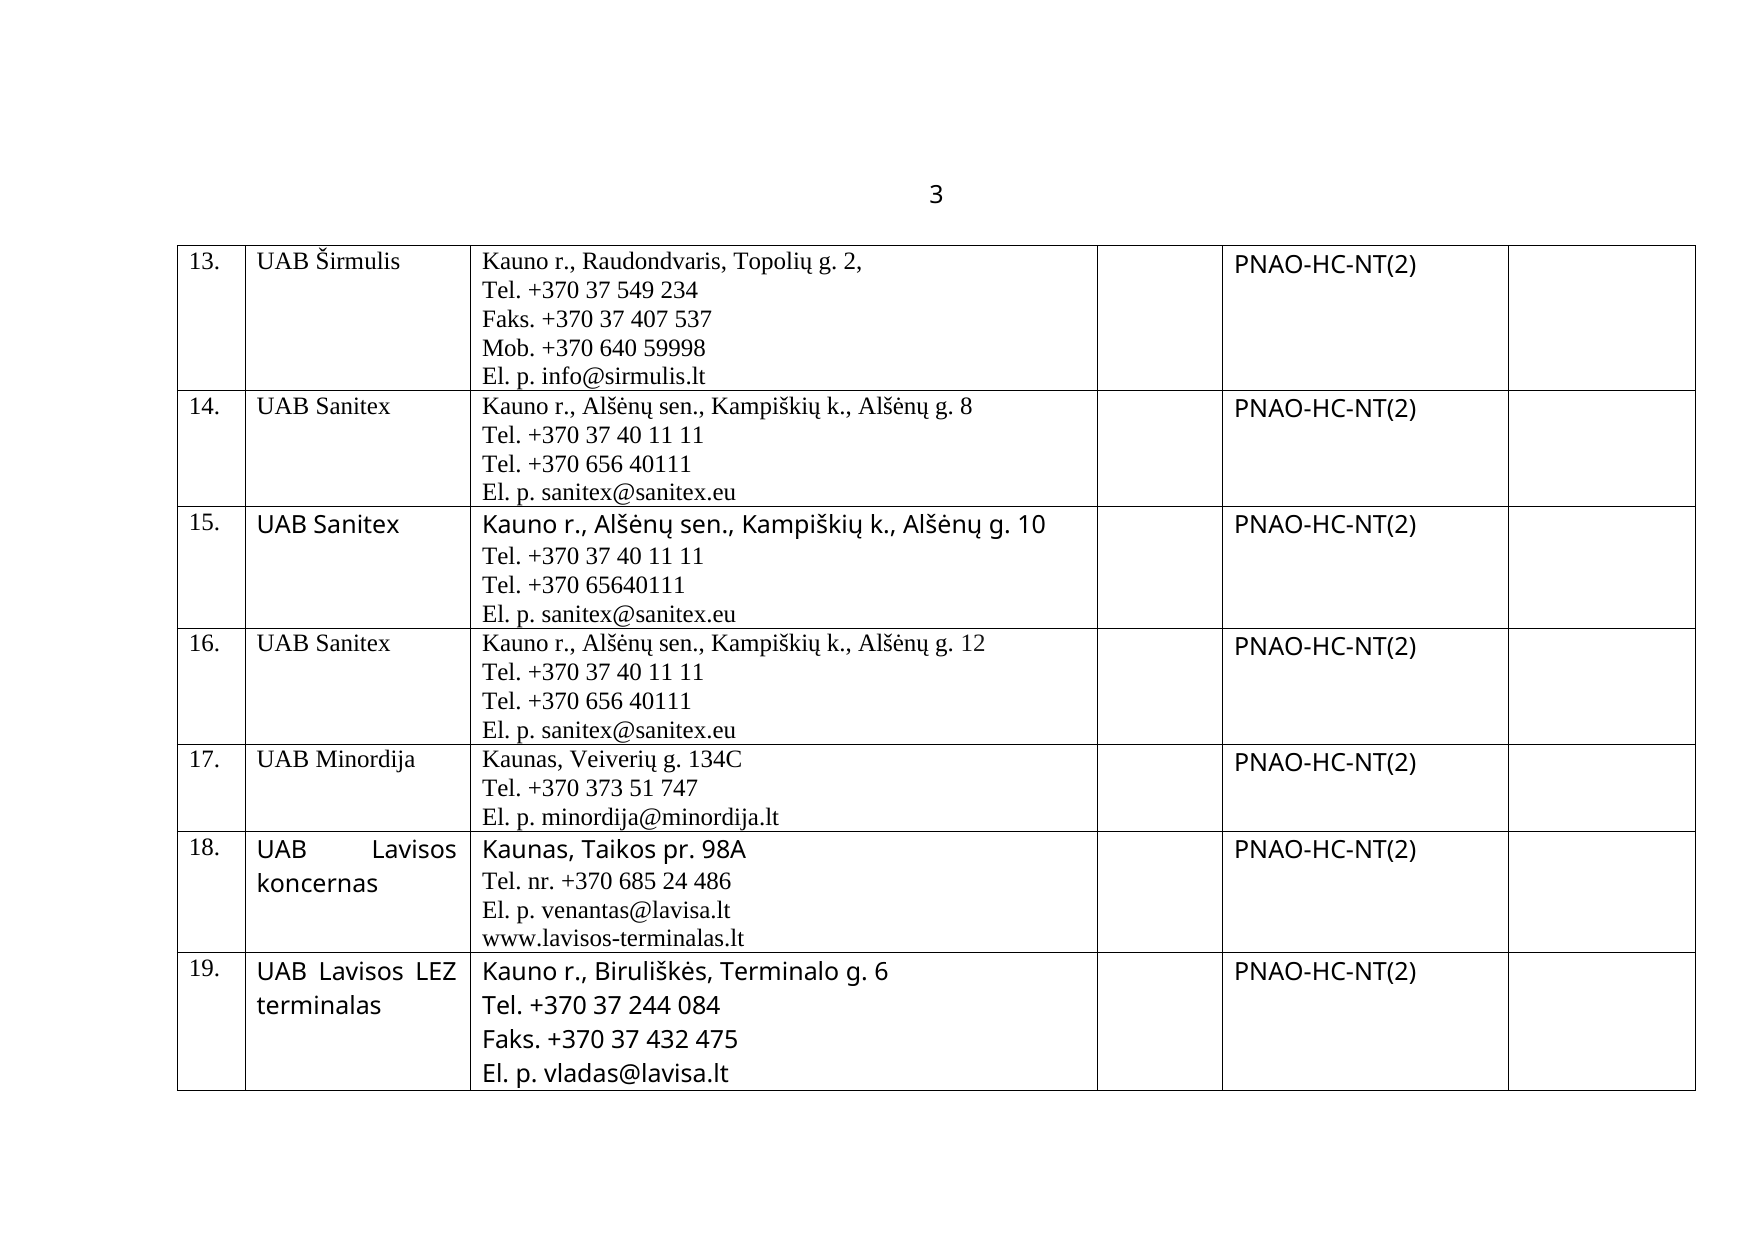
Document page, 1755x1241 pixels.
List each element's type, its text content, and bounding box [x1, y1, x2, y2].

table_cell PNAO-HC-NT(2) [1223, 507, 1508, 627]
table_cell PNAO-HC-NT(2) [1223, 629, 1508, 743]
table_cell Kauno r., Alšėnų sen., Kampiškių k., Alšėnų g. 8 Tel. +370 37 40 11 11 Tel. +370 656 40111 El. p. sanitex@sanitex.eu [471, 391, 1097, 506]
table_cell 18. [178, 832, 245, 952]
table_cell [1098, 629, 1222, 743]
table_cell 17. [178, 745, 245, 831]
table_cell UAB Sanitex [246, 391, 470, 506]
table_cell 19. [178, 953, 245, 1089]
table_cell 14. [178, 391, 245, 506]
table_cell PNAO-HC-NT(2) [1223, 246, 1508, 390]
table_cell [1509, 391, 1695, 506]
table_cell [1098, 507, 1222, 627]
table_cell [1509, 745, 1695, 831]
table_cell Kauno r., Alšėnų sen., Kampiškių k., Alšėnų g. 10 Tel. +370 37 40 11 11 Tel. +370 65640111 El. p. sanitex@sanitex.eu [471, 507, 1097, 627]
table_cell PNAO-HC-NT(2) [1223, 391, 1508, 506]
table_cell UAB Sanitex [246, 507, 470, 627]
table_cell UAB Sanitex [246, 629, 470, 743]
table_cell Kauno r., Biruliškės, Terminalo g. 6 Tel. +370 37 244 084 Faks. +370 37 432 475 El. p. vladas@lavisa.lt [471, 953, 1097, 1089]
table_cell [1509, 953, 1695, 1089]
table_cell [1098, 953, 1222, 1089]
table_cell 16. [178, 629, 245, 743]
table_cell [1098, 832, 1222, 952]
table_cell Kaunas, Veiverių g. 134C Tel. +370 373 51 747 El. p. minordija@minordija.lt [471, 745, 1097, 831]
table_cell [1098, 391, 1222, 506]
table_cell UAB Lavisos LEZ terminalas [246, 953, 470, 1089]
table_cell UAB Širmulis [246, 246, 470, 390]
table_cell [1509, 629, 1695, 743]
table_cell [1098, 246, 1222, 390]
table_cell [1098, 745, 1222, 831]
table_cell UAB Lavisos koncernas [246, 832, 470, 952]
table_cell Kauno r., Alšėnų sen., Kampiškių k., Alšėnų g. 12 Tel. +370 37 40 11 11 Tel. +370 656 40111 El. p. sanitex@sanitex.eu [471, 629, 1097, 743]
table_cell PNAO-HC-NT(2) [1223, 745, 1508, 831]
table_cell UAB Minordija [246, 745, 470, 831]
table_cell 13. [178, 246, 245, 390]
table_cell [1509, 832, 1695, 952]
table_cell [1509, 246, 1695, 390]
table_cell Kaunas, Taikos pr. 98A Tel. nr. +370 685 24 486 El. p. venantas@lavisa.lt www.lavisos-terminalas.lt [471, 832, 1097, 952]
table_cell PNAO-HC-NT(2) [1223, 832, 1508, 952]
table_cell [1509, 507, 1695, 627]
table_cell 15. [178, 507, 245, 627]
table_cell Kauno r., Raudondvaris, Topolių g. 2, Tel. +370 37 549 234 Faks. +370 37 407 537 Mob. +370 640 59998 El. p. info@sirmulis.lt [471, 246, 1097, 390]
table_cell PNAO-HC-NT(2) [1223, 953, 1508, 1089]
